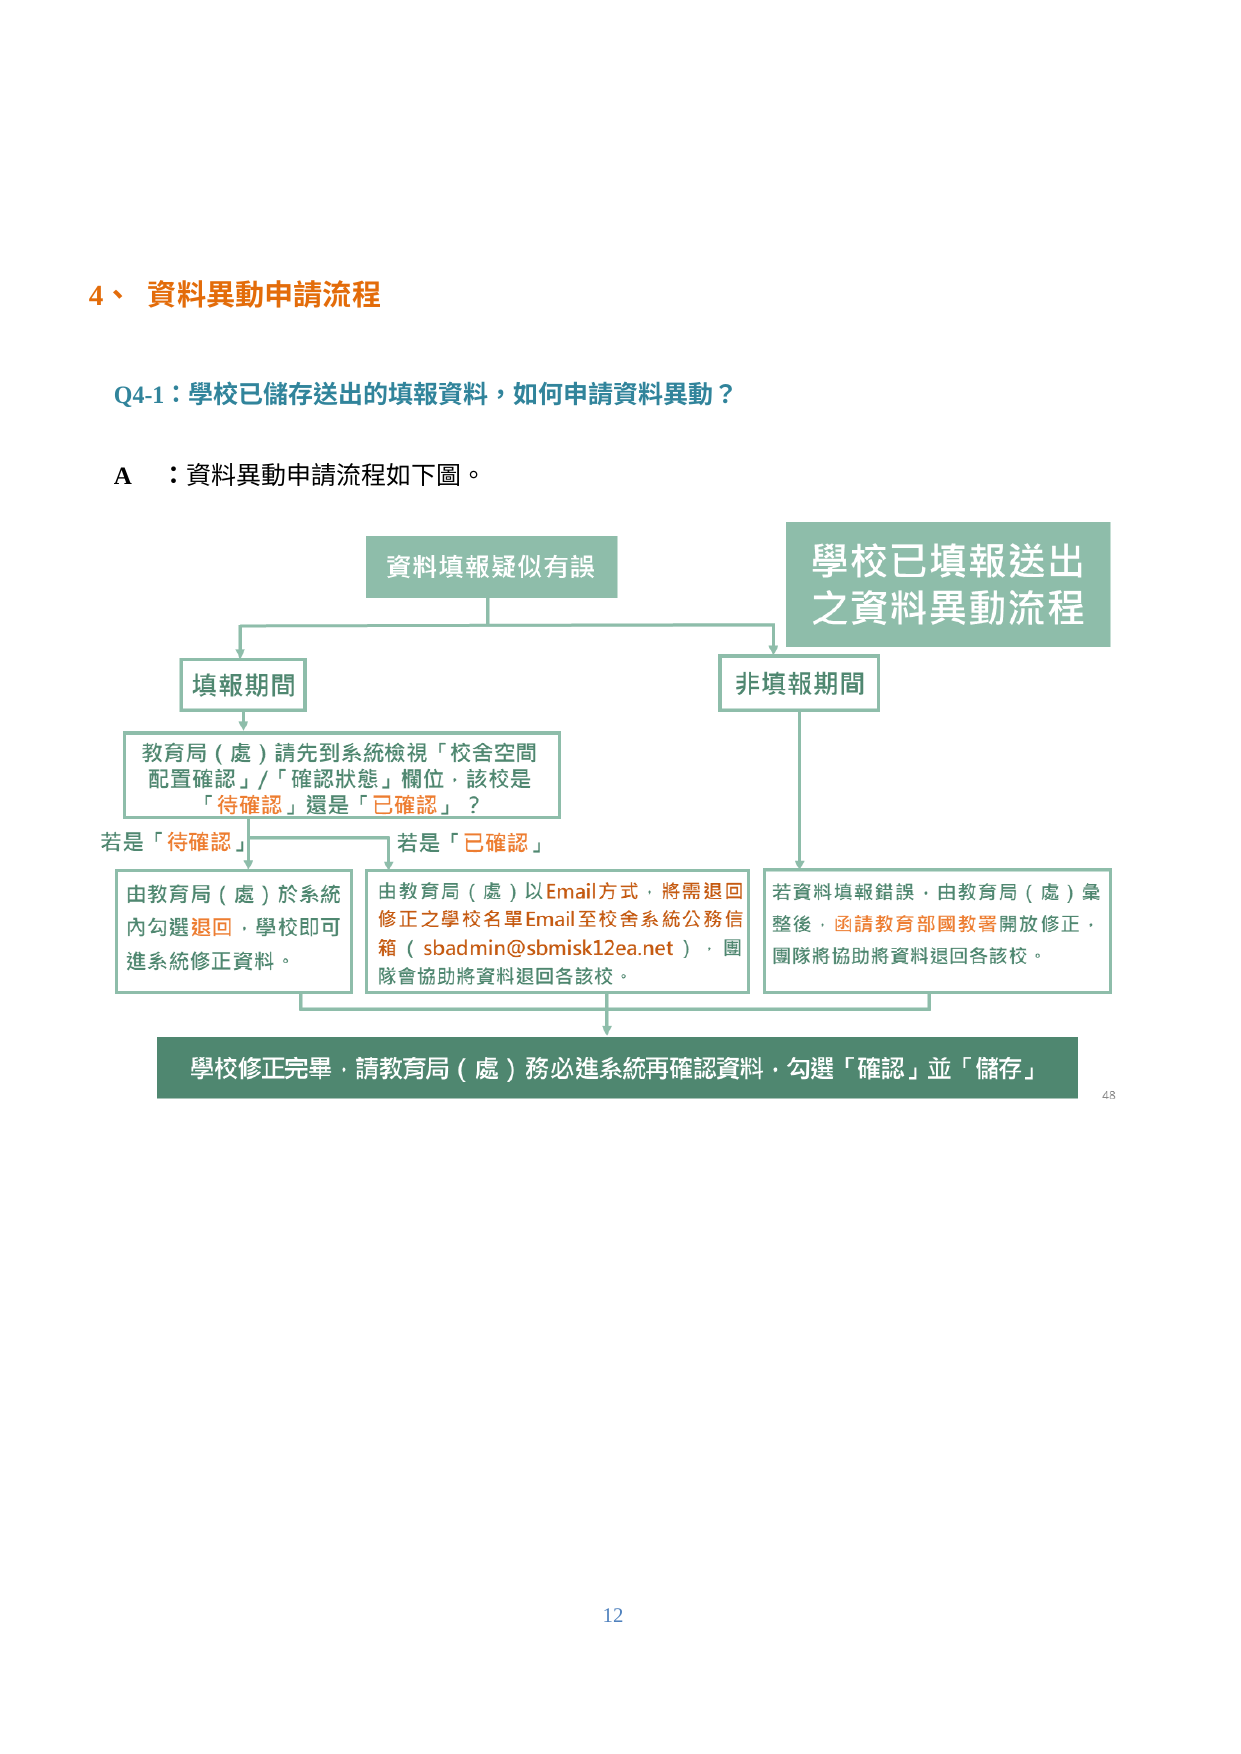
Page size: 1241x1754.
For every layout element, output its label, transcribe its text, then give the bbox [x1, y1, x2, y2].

text Q4-1：學校已儲存送出的填報資料，如何申請資料異動？ [114, 351, 1137, 413]
list 資料異動申請流程 [89, 251, 1137, 313]
text A：資料異動申請流程如下圖。 [114, 432, 1137, 494]
